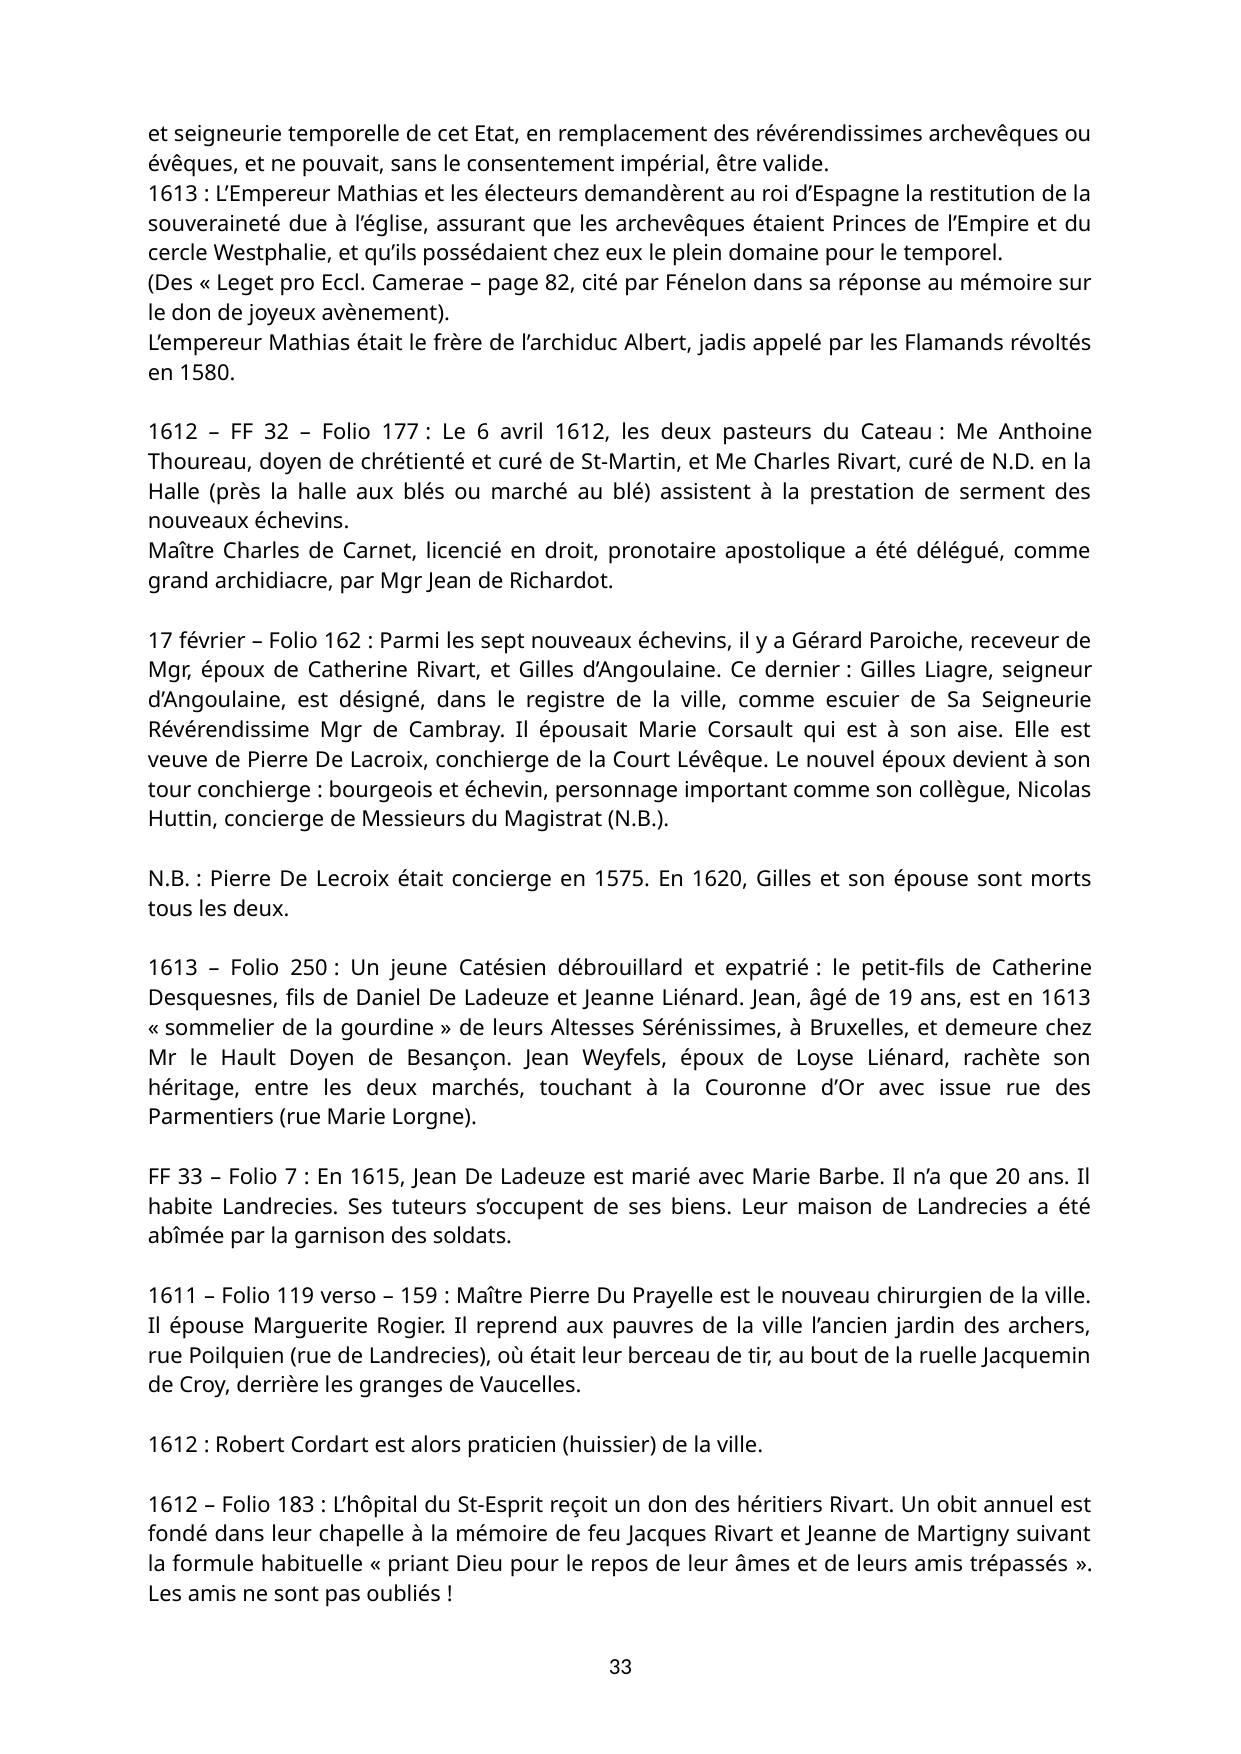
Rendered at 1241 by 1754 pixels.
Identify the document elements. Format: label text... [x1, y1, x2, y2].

text (Des « Leget pro Eccl. Camerae – page 82, cité par Fénelon dans sa réponse au mémoire sur le don de joyeux avènement). [148, 267, 1092, 327]
text L’empereur Mathias était le frère de l’archiduc Albert, jadis appelé par les Flamands révoltés en 1580. [148, 327, 1092, 386]
text 17 février – Folio 162 : Parmi les sept nouveaux échevins, il y a Gérard Paroiche, receveur de Mgr, époux de Catherine Rivart, et Gilles d’Angoulaine. Ce dernier : Gilles Liagre, seigneur d’Angoulaine, est désigné, dans le registre de la ville, comme escuier de Sa Seigneurie Révérendissime Mgr de Cambray. Il épousait Marie Corsault qui est à son aise. Elle est veuve de Pierre De Lacroix, conchierge de la Court Lévêque. Le nouvel époux devient à son tour conchierge : bourgeois et échevin, personnage important comme son collègue, Nicolas Huttin, concierge de Messieurs du Magistrat (N.B.). [148, 624, 1092, 833]
text et seigneurie temporelle de cet Etat, en remplacement des révérendissimes archevêques ou évêques, et ne pouvait, sans le consentement impérial, être valide. [148, 118, 1092, 178]
text 1611 – Folio 119 verso – 159 : Maître Pierre Du Prayelle est le nouveau chirurgien de la ville. Il épouse Marguerite Rogier. Il reprend aux pauvres de la ville l’ancien jardin des archers, rue Poilquien (rue de Landrecies), où était leur berceau de tir, au bout de la ruelle Jacquemin de Croy, derrière les granges de Vaucelles. [148, 1280, 1092, 1399]
text FF 33 – Folio 7 : En 1615, Jean De Ladeuze est marié avec Marie Barbe. Il n’a que 20 ans. Il habite Landrecies. Ses tuteurs s’occupent de ses biens. Leur maison de Landrecies a été abîmée par la garnison des soldats. [148, 1161, 1092, 1250]
text Maître Charles de Carnet, licencié en droit, pronotaire apostolique a été délégué, comme grand archidiacre, par Mgr Jean de Richardot. [148, 535, 1092, 595]
text 1612 : Robert Cordart est alors praticien (huissier) de la ville. [148, 1429, 1092, 1459]
text N.B. : Pierre De Lecroix était concierge en 1575. En 1620, Gilles et son épouse sont morts tous les deux. [148, 863, 1092, 922]
text 1613 – Folio 250 : Un jeune Catésien débrouillard et expatrié : le petit-fils de Catherine Desquesnes, fils de Daniel De Ladeuze et Jeanne Liénard. Jean, âgé de 19 ans, est en 1613 « sommelier de la gourdine » de leurs Altesses Sérénissimes, à Bruxelles, et demeure chez Mr le Hault Doyen de Besançon. Jean Weyfels, époux de Loyse Liénard, rachète son héritage, entre les deux marchés, touchant à la Couronne d’Or avec issue rue des Parmentiers (rue Marie Lorgne). [148, 952, 1092, 1131]
text 1613 : L’Empereur Mathias et les électeurs demandèrent au roi d’Espagne la restitution de la souveraineté due à l’église, assurant que les archevêques étaient Princes de l’Empire et du cercle Westphalie, et qu’ils possédaient chez eux le plein domaine pour le temporel. [148, 178, 1092, 267]
text 1612 – FF 32 – Folio 177 : Le 6 avril 1612, les deux pasteurs du Cateau : Me Anthoine Thoureau, doyen de chrétienté et curé de St-Martin, et Me Charles Rivart, curé de N.D. en la Halle (près la halle aux blés ou marché au blé) assistent à la prestation de serment des nouveaux échevins. [148, 416, 1092, 535]
text 1612 – Folio 183 : L’hôpital du St-Esprit reçoit un don des héritiers Rivart. Un obit annuel est fondé dans leur chapelle à la mémoire de feu Jacques Rivart et Jeanne de Martigny suivant la formule habituelle « priant Dieu pour le repos de leur âmes et de leurs amis trépassés ». Les amis ne sont pas oubliés ! [148, 1488, 1092, 1608]
